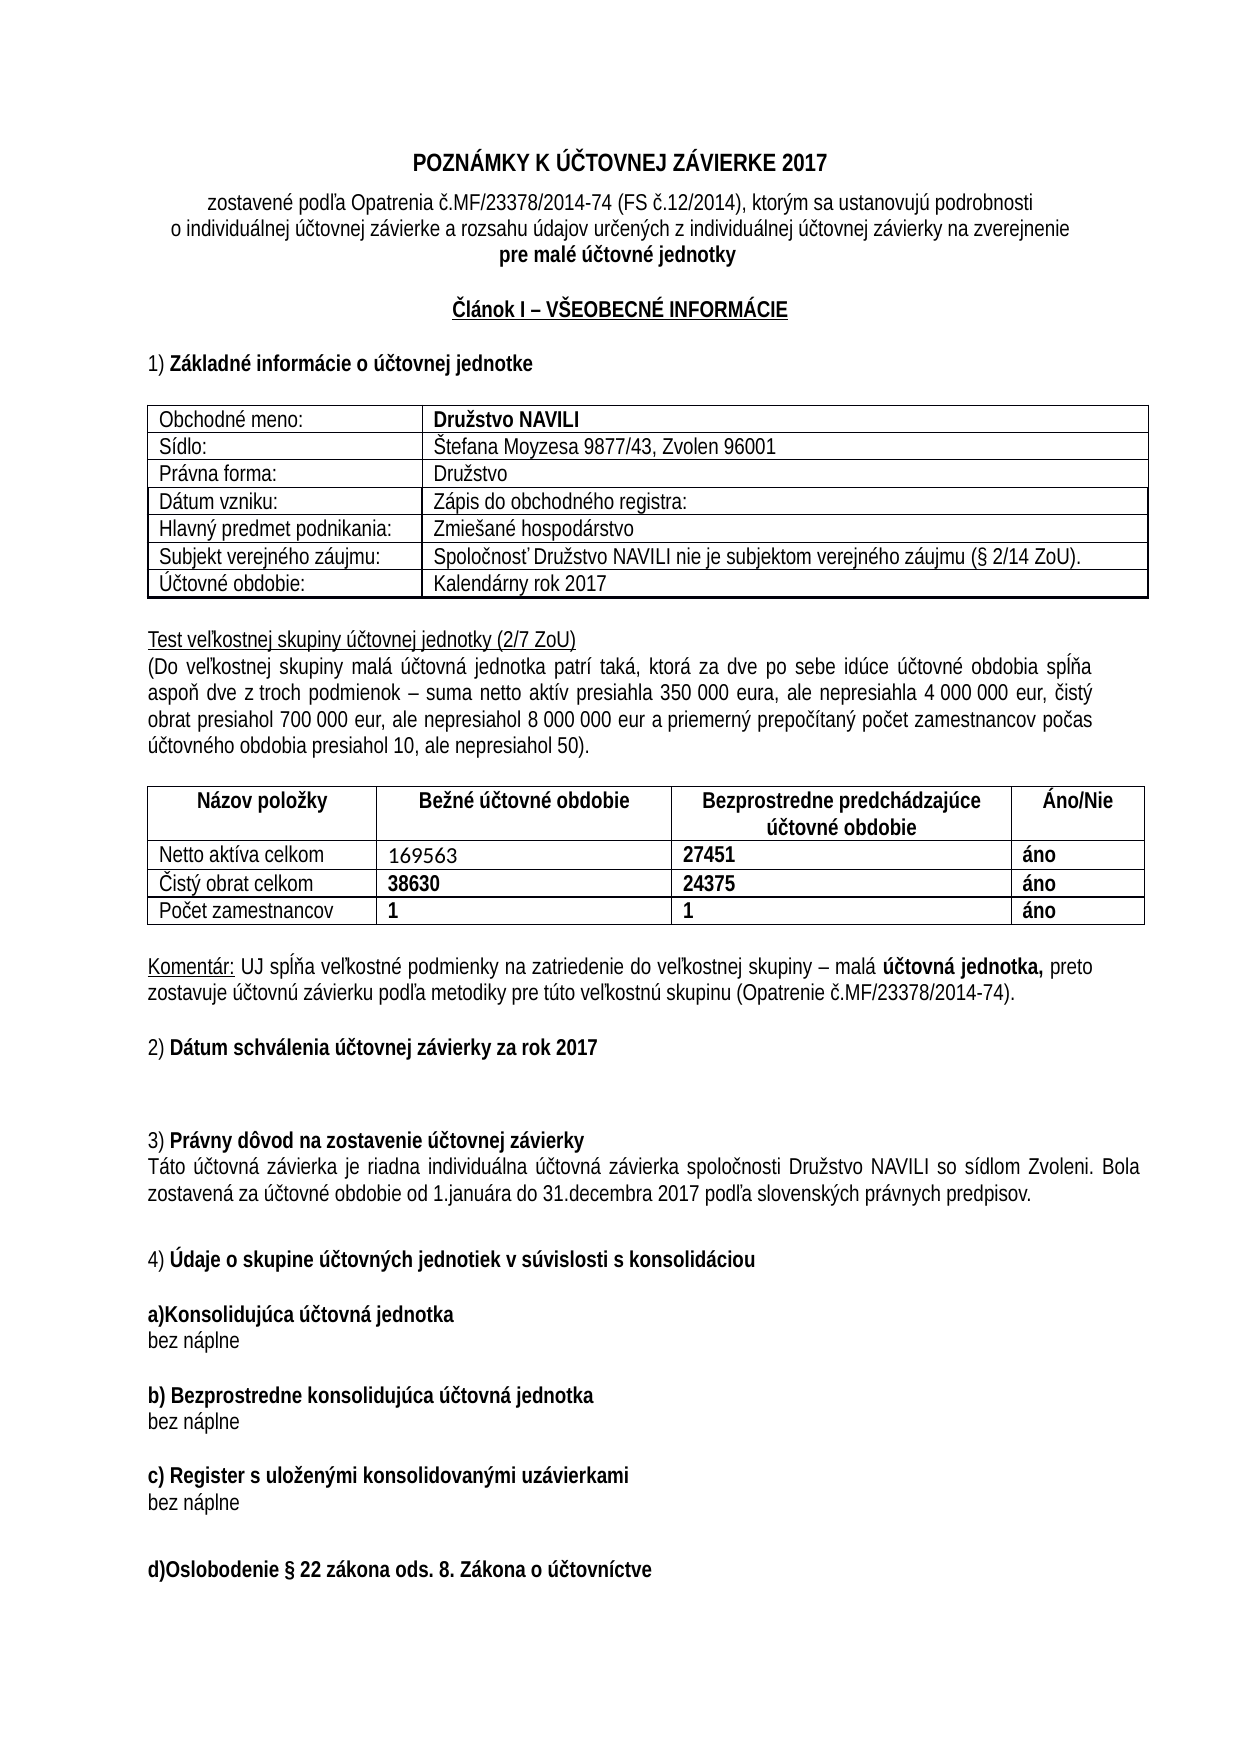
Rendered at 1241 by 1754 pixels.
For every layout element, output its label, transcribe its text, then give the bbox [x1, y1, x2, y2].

table_cell Spoločnosť Družstvo NAVILI nie je subjektom verejného záujmu (§ 2/14 ZoU). [423, 543, 1147, 569]
text 4) Údaje o skupine účtovných jednotiek v súvislosti s konsolidáciou [148, 1246, 1093, 1273]
text 1) Základné informácie o účtovnej jednotke [148, 350, 1093, 377]
text a)Konsolidujúca účtovná jednotka [148, 1301, 1141, 1327]
table_cell 1 [672, 898, 1011, 924]
table_cell Zmiešané hospodárstvo [423, 515, 1147, 542]
text POZNÁMKY K ÚČTOVNEJ ZÁVIERKE 2017 [148, 148, 1093, 176]
table_header Družstvo NAVILI [423, 406, 1148, 432]
text bez náplne [148, 1489, 1141, 1515]
table_cell Čistý obrat celkom [148, 870, 376, 896]
table_header Obchodné meno: [148, 406, 422, 432]
text bez náplne [148, 1327, 1141, 1353]
table_cell áno [1012, 841, 1144, 869]
text d)Oslobodenie § 22 zákona ods. 8. Zákona o účtovníctve [148, 1556, 1142, 1582]
table_cell 38630 [377, 870, 671, 896]
table_cell Kalendárny rok 2017 [423, 570, 1147, 596]
table_cell Dátum vzniku: [149, 488, 421, 514]
table_cell 169563 [377, 841, 671, 869]
text bez náplne [148, 1408, 1141, 1434]
table_cell 27451 [672, 841, 1011, 869]
table_cell Počet zamestnancov [148, 898, 376, 924]
text 3) Právny dôvod na zostavenie účtovnej závierky [148, 1127, 1141, 1153]
table_cell Zápis do obchodného registra: [423, 488, 1147, 514]
table_cell Účtovné obdobie: [149, 570, 421, 596]
text Táto účtovná závierka je riadna individuálna účtovná závierka spoločnosti Družstvo NAVILI so sídlom Zvoleni. Bola zostavená za účtovné obdobie od 1.januára do 31.decembra 2017 podľa slovenských právnych predpisov. [148, 1153, 1141, 1206]
table_cell Právna forma: [148, 460, 422, 487]
text 2) Dátum schválenia účtovnej závierky za rok 2017 [148, 1034, 1093, 1060]
table_header Bezprostredne predchádzajúce účtovné obdobie [672, 787, 1011, 840]
text (Do veľkostnej skupiny malá účtovná jednotka patrí taká, ktorá za dve po sebe idúce účtovné obdobia spĺňa aspoň dve z troch podmienok – suma netto aktív presiahla 350 000 eura, ale nepresiahla 4 000 000 eur, čistý obrat presiahol 700 000 eur, ale nepresiahol 8 000 000 eur a priemerný prepočítaný počet zamestnancov počas účtovného obdobia presiahol 10, ale nepresiahol 50). [148, 653, 1093, 758]
text pre malé účtovné jednotky [148, 241, 1093, 268]
text Článok I – VŠEOBECNÉ INFORMÁCIE [148, 296, 1093, 322]
table_cell Hlavný predmet podnikania: [149, 515, 421, 542]
table_header Bežné účtovné obdobie [377, 787, 671, 840]
text Test veľkostnej skupiny účtovnej jednotky (2/7 ZoU) [148, 626, 1137, 653]
text c) Register s uloženými konsolidovanými uzávierkami [148, 1462, 1141, 1489]
table_cell Sídlo: [148, 433, 422, 459]
table_cell Subjekt verejného záujmu: [149, 543, 421, 569]
text Komentár: UJ spĺňa veľkostné podmienky na zatriedenie do veľkostnej skupiny – malá účtovná jednotka, preto zostavuje účtovnú závierku podľa metodiky pre túto veľkostnú skupinu (Opatrenie č.MF/23378/2014-74). [148, 953, 1093, 1006]
table_header Názov položky [148, 787, 376, 840]
table_header Áno/Nie [1012, 787, 1144, 840]
table_cell áno [1012, 898, 1144, 924]
table_cell Štefana Moyzesa 9877/43, Zvolen 96001 [423, 433, 1148, 459]
table_cell áno [1012, 870, 1144, 896]
table_cell Netto aktíva celkom [148, 841, 376, 869]
table_cell 1 [377, 898, 671, 924]
text b) Bezprostredne konsolidujúca účtovná jednotka [148, 1382, 1141, 1408]
text zostavené podľa Opatrenia č.MF/23378/2014-74 (FS č.12/2014), ktorým sa ustanovujú podrobnosti o individuálnej účtovnej závierke a rozsahu údajov určených z individuálnej účtovnej závierky na zverejnenie [148, 189, 1093, 241]
table_cell 24375 [672, 870, 1011, 896]
table_cell Družstvo [423, 460, 1148, 487]
